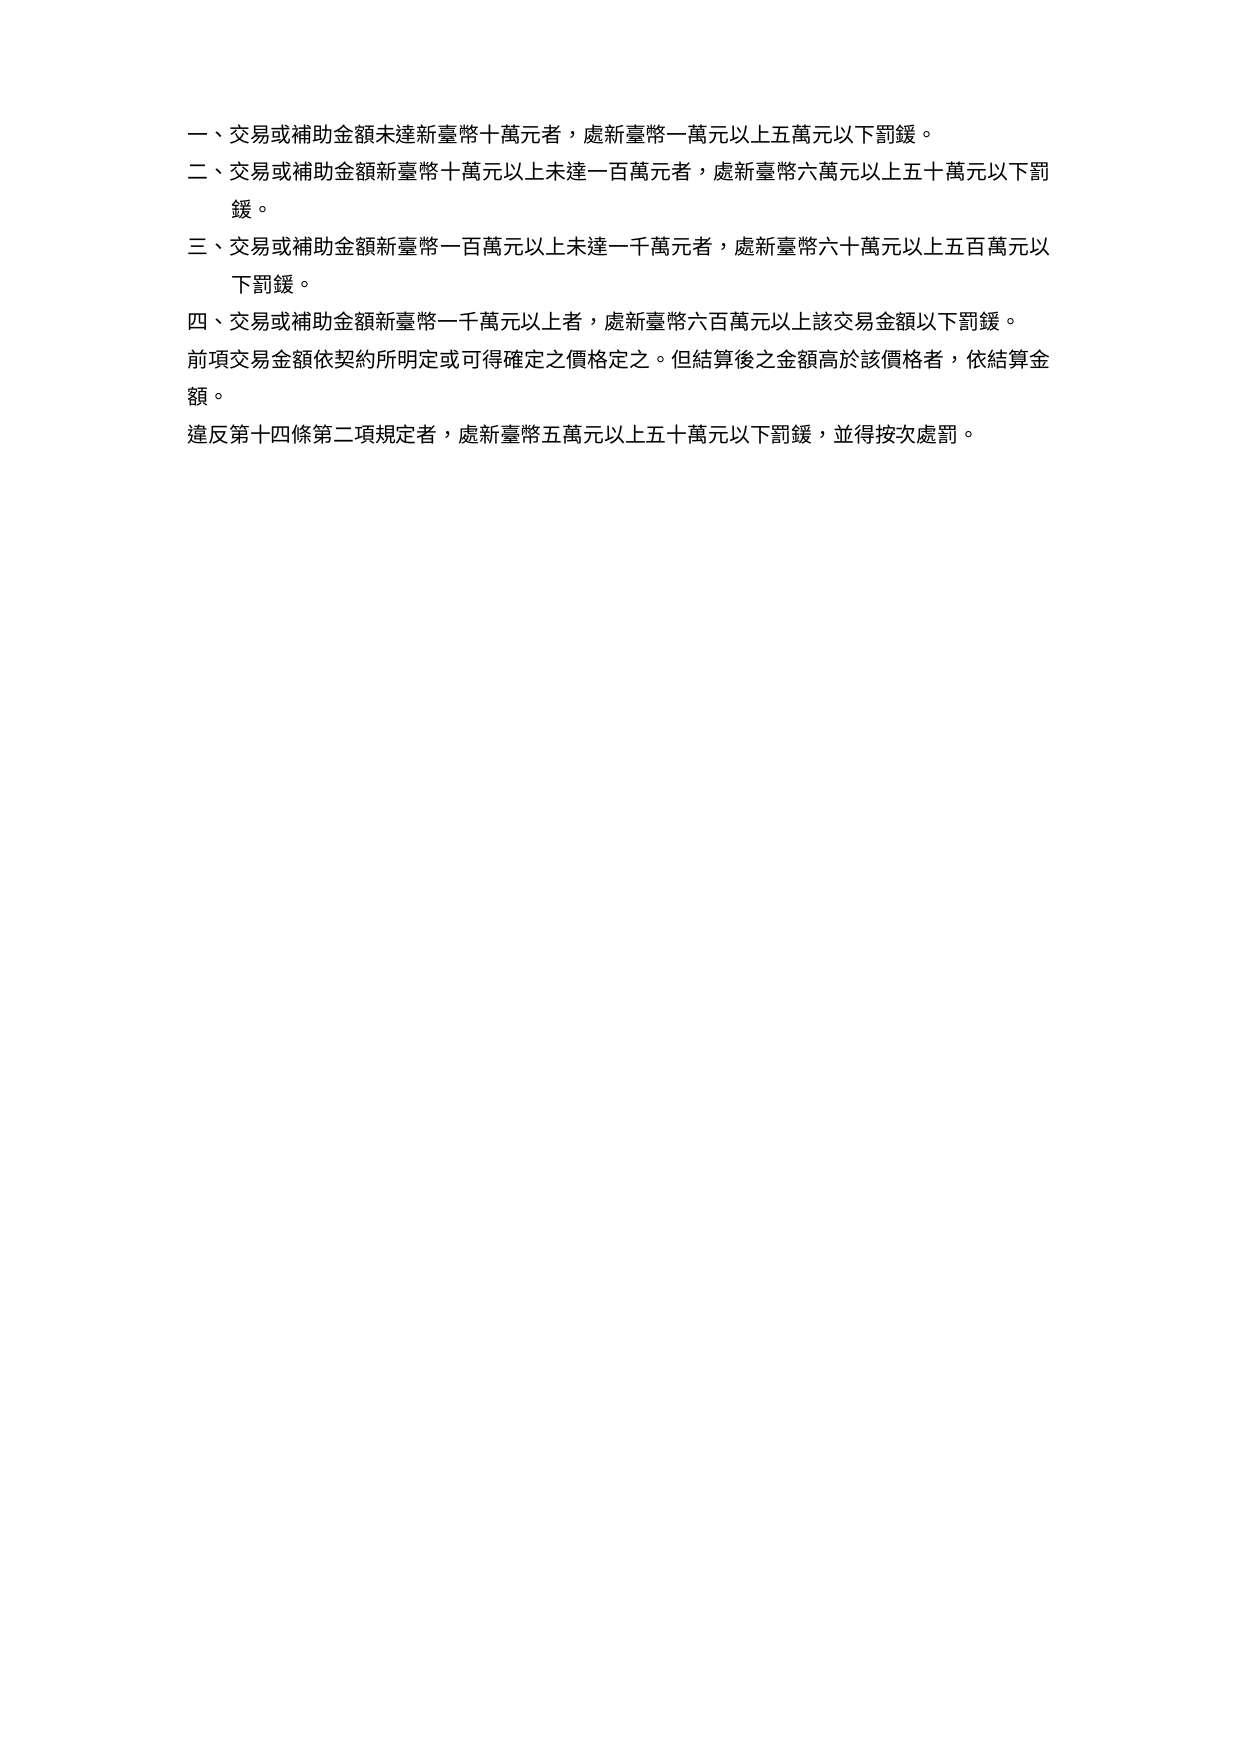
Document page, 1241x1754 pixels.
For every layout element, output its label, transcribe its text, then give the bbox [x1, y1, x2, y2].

text 前項交易金額依契約所明定或可得確定之價格定之。但結算後之金額高於該價格者，依結算金額。 [187, 333, 1053, 408]
text 四、交易或補助金額新臺幣一千萬元以上者，處新臺幣六百萬元以上該交易金額以下罰鍰。 [187, 296, 1053, 333]
text 一、交易或補助金額未達新臺幣十萬元者，處新臺幣一萬元以上五萬元以下罰鍰。 [187, 108, 1053, 146]
text 三、交易或補助金額新臺幣一百萬元以上未達一千萬元者，處新臺幣六十萬元以上五百萬元以下罰鍰。 [187, 221, 1053, 296]
text 違反第十四條第二項規定者，處新臺幣五萬元以上五十萬元以下罰鍰，並得按次處罰。 [187, 408, 1053, 446]
text 二、交易或補助金額新臺幣十萬元以上未達一百萬元者，處新臺幣六萬元以上五十萬元以下罰鍰。 [187, 146, 1053, 221]
